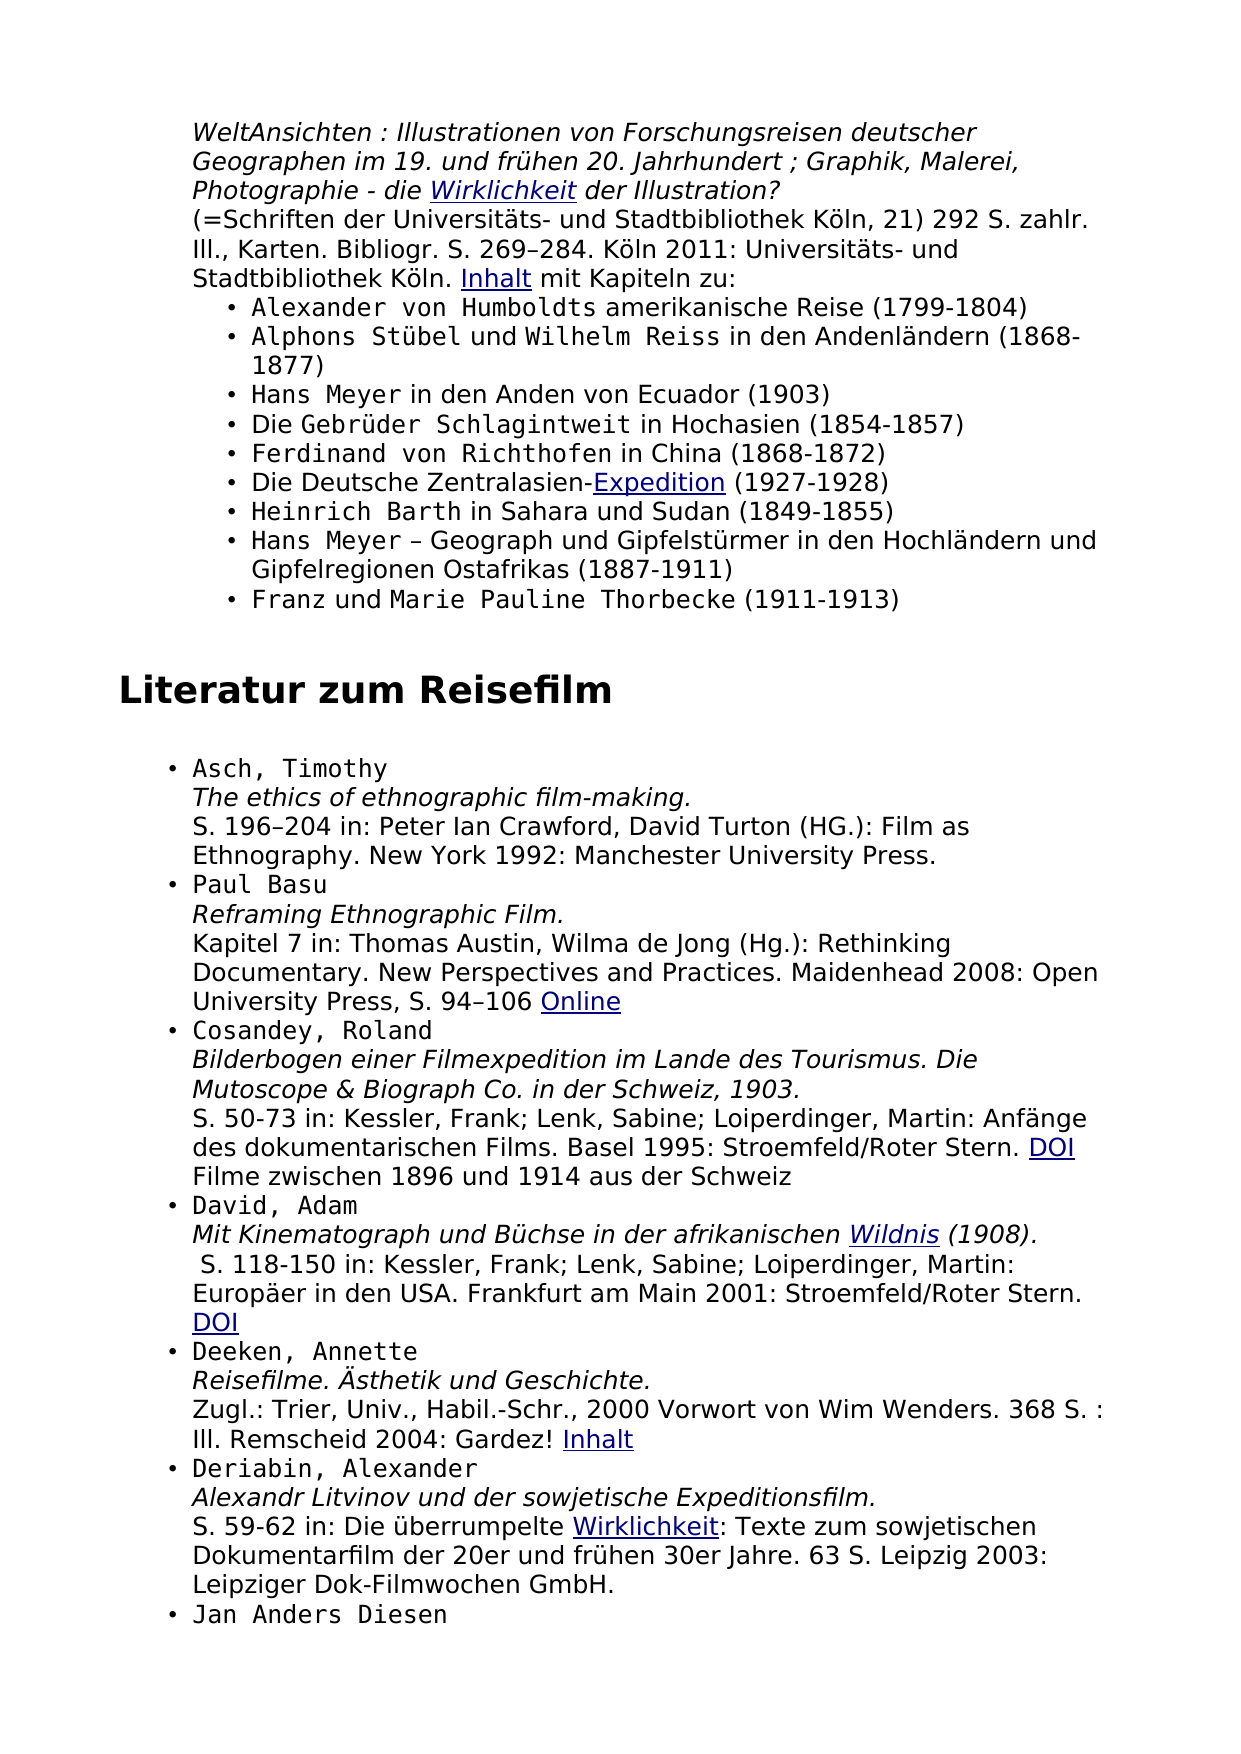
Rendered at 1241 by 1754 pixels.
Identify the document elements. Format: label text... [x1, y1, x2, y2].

list Heinrich Barth in Sahara und Sudan (1849-1855) [236, 497, 1122, 526]
list Die Deutsche Zentralasien-Expedition (1927-1928) [236, 468, 1122, 497]
subtitle Literatur zum Reisefilm [118, 668, 1122, 712]
list Paul Basu Reframing Ethnographic Film. Kapitel 7 in: Thomas Austin, Wilma de Jong (Hg.): Rethinking Documentary. New Perspectives and Practices. Maidenhead 2008: Open University Press, S. 94–106 Online [177, 871, 1122, 1017]
list Franz und Marie Pauline Thorbecke (1911-1913) [236, 585, 1122, 614]
list Deeken, Annette Reisefilme. Ästhetik und Geschichte. Zugl.: Trier, Univ., Habil.-Schr., 2000 Vorwort von Wim Wenders. 368 S. : Ill. Remscheid 2004: Gardez! Inhalt [177, 1337, 1122, 1454]
list Hans Meyer – Geograph und Gipfelstürmer in den Hochländern und Gipfelregionen Ostafrikas (1887-1911) [236, 526, 1122, 585]
list Jan Anders Diesen [177, 1600, 1122, 1629]
list Alphons Stübel und Wilhelm Reiss in den Andenländern (1868-1877) [236, 322, 1122, 381]
list Hans Meyer in den Anden von Ecuador (1903) [236, 381, 1122, 410]
list Alexander von Humboldts amerikanische Reise (1799-1804) [236, 293, 1122, 322]
list Deriabin, Alexander Alexandr Litvinov und der sowjetische Expeditionsfilm. S. 59-62 in: Die überrumpelte Wirklichkeit: Texte zum sowjetischen Dokumentarfilm der 20er und frühen 30er Jahre. 63 S. Leipzig 2003: Leipziger Dok-Filmwochen GmbH. [177, 1454, 1122, 1600]
list Ferdinand von Richthofen in China (1868-1872) [236, 439, 1122, 468]
list Asch, Timothy The ethics of ethnographic film-making. S. 196–204 in: Peter Ian Crawford, David Turton (HG.): Film as Ethnography. New York 1992: Manchester University Press. [177, 754, 1122, 871]
list WeltAnsichten : Illustrationen von Forschungsreisen deutscher Geographen im 19. und frühen 20. Jahrhundert ; Graphik, Malerei, Photographie - die Wirklichkeit der Illustration? (=Schriften der Universitäts- und Stadtbibliothek Köln, 21) 292 S. zahlr. Ill., Karten. Bibliogr. S. 269–284. Köln 2011: Universitäts- und Stadtbibliothek Köln. Inhalt mit Kapiteln zu: [177, 118, 1122, 293]
list Die Gebrüder Schlagintweit in Hochasien (1854-1857) [236, 410, 1122, 439]
list David, Adam Mit Kinematograph und Büchse in der afrikanischen Wildnis (1908). S. 118-150 in: Kessler, Frank; Lenk, Sabine; Loiperdinger, Martin: Europäer in den USA. Frankfurt am Main 2001: Stroemfeld/Roter Stern. DOI [177, 1192, 1122, 1337]
list Cosandey, Roland Bilderbogen einer Filmexpedition im Lande des Tourismus. Die Mutoscope & Biograph Co. in der Schweiz, 1903. S. 50-73 in: Kessler, Frank; Lenk, Sabine; Loiperdinger, Martin: Anfänge des dokumentarischen Films. Basel 1995: Stroemfeld/Roter Stern. DOI Filme zwischen 1896 und 1914 aus der Schweiz [177, 1017, 1122, 1192]
